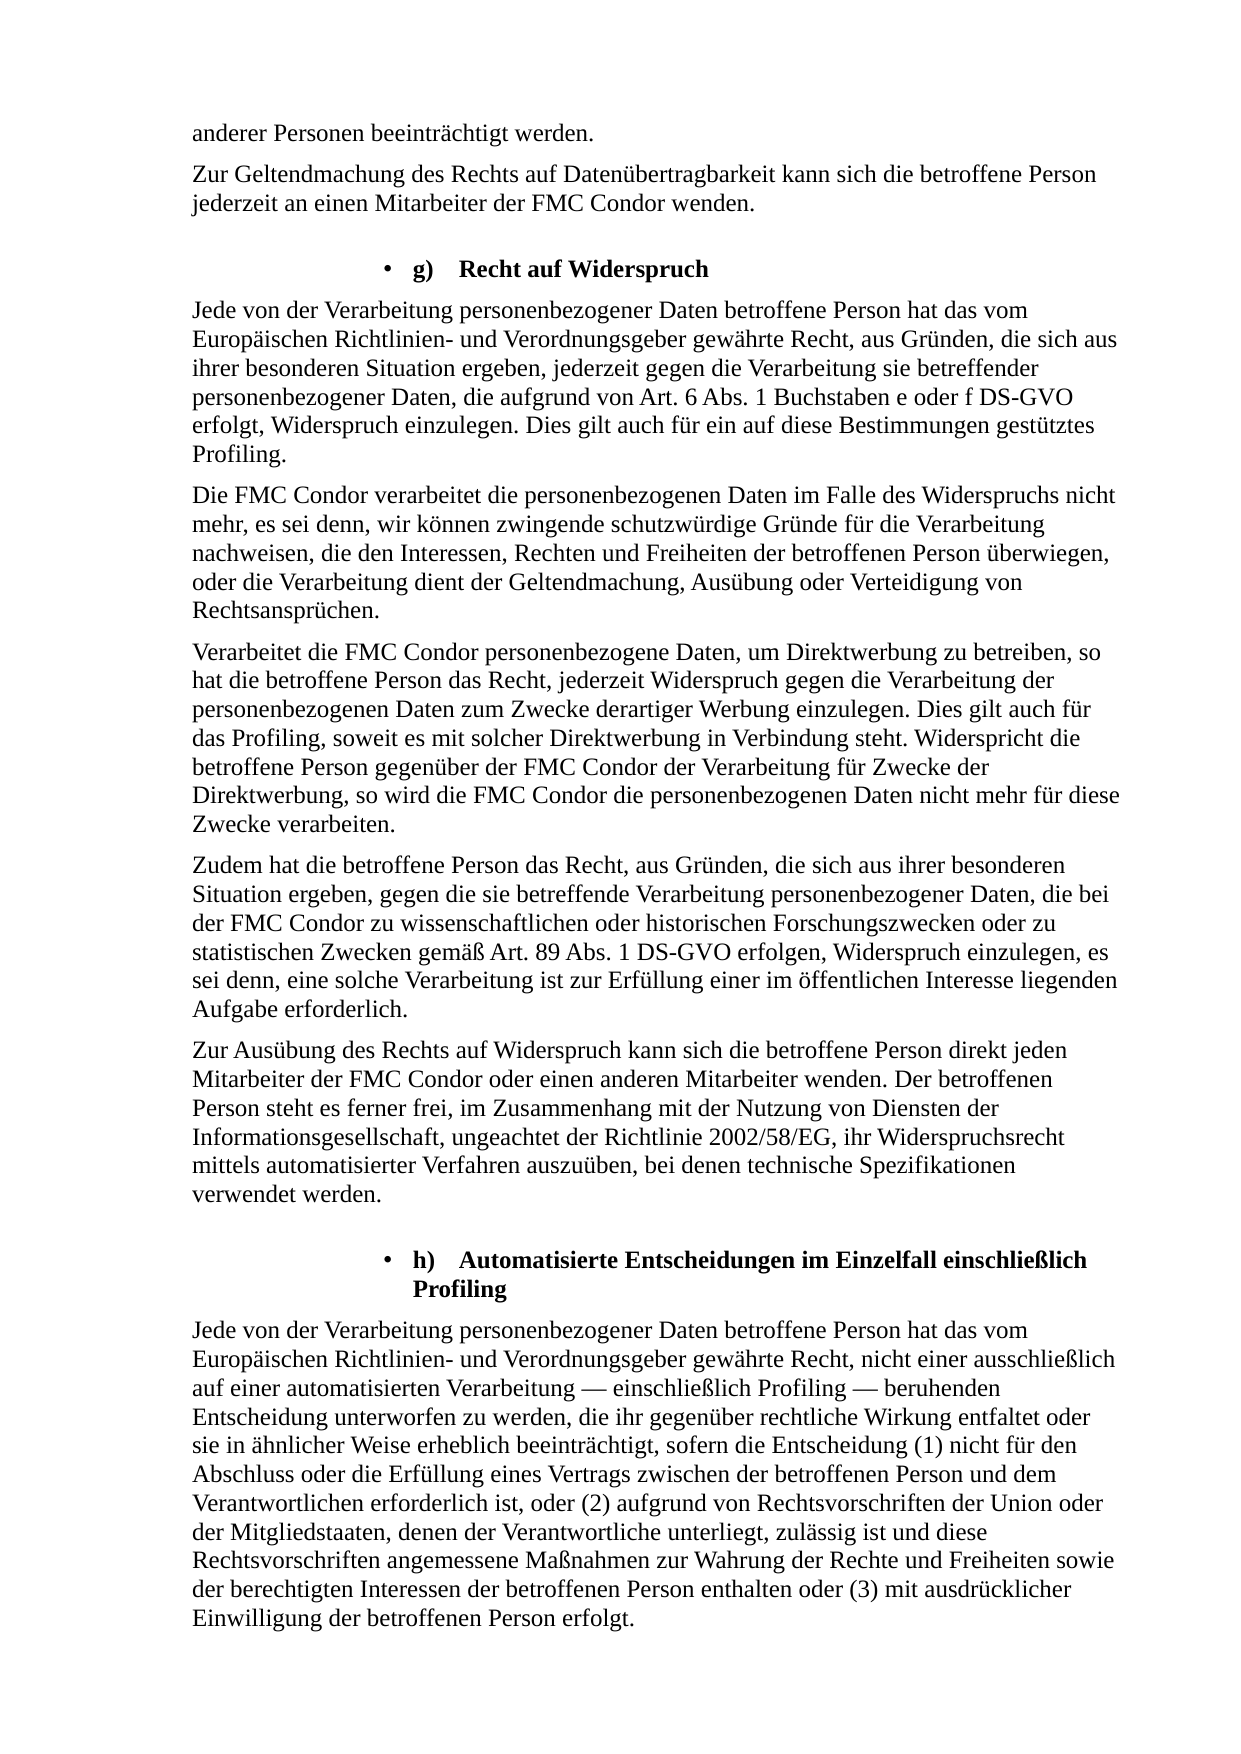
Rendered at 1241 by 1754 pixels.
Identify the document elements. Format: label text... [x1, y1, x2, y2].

list Die FMC Condor verarbeitet die personenbezogenen Daten im Falle des Widerspruchs nicht mehr, es sei denn, wir können zwingende schutzwürdige Gründe für die Verarbeitung nachweisen, die den Interessen, Rechten und Freiheiten der betroffenen Person überwiegen, oder die Verarbeitung dient der Geltendmachung, Ausübung oder Verteidigung von Rechtsansprüchen. [162, 481, 1122, 624]
list Jede von der Verarbeitung personenbezogener Daten betroffene Person hat das vom Europäischen Richtlinien- und Verordnungsgeber gewährte Recht, nicht einer ausschließlich auf einer automatisierten Verarbeitung — einschließlich Profiling — beruhenden Entscheidung unterworfen zu werden, die ihr gegenüber rechtliche Wirkung entfaltet oder sie in ähnlicher Weise erheblich beeinträchtigt, sofern die Entscheidung (1) nicht für den Abschluss oder die Erfüllung eines Vertrags zwischen der betroffenen Person und dem Verantwortlichen erforderlich ist, oder (2) aufgrund von Rechtsvorschriften der Union oder der Mitgliedstaaten, denen der Verantwortliche unterliegt, zulässig ist und diese Rechtsvorschriften angemessene Maßnahmen zur Wahrung der Rechte und Freiheiten sowie der berechtigten Interessen der betroffenen Person enthalten oder (3) mit ausdrücklicher Einwilligung der betroffenen Person erfolgt. [162, 1316, 1122, 1632]
subtitle h) Automatisierte Entscheidungen im Einzelfall einschließlich Profiling [383, 1246, 1122, 1303]
subtitle g) Recht auf Widerspruch [383, 254, 1122, 283]
list Zudem hat die betroffene Person das Recht, aus Gründen, die sich aus ihrer besonderen Situation ergeben, gegen die sie betreffende Verarbeitung personenbezogener Daten, die bei der FMC Condor zu wissenschaftlichen oder historischen Forschungszwecken oder zu statistischen Zwecken gemäß Art. 89 Abs. 1 DS-GVO erfolgen, Widerspruch einzulegen, es sei denn, eine solche Verarbeitung ist zur Erfüllung einer im öffentlichen Interesse liegenden Aufgabe erforderlich. [162, 851, 1122, 1023]
list Zur Ausübung des Rechts auf Widerspruch kann sich die betroffene Person direkt jeden Mitarbeiter der FMC Condor oder einen anderen Mitarbeiter wenden. Der betroffenen Person steht es ferner frei, im Zusammenhang mit der Nutzung von Diensten der Informationsgesellschaft, ungeachtet der Richtlinie 2002/58/EG, ihr Widerspruchsrecht mittels automatisierter Verfahren auszuüben, bei denen technische Spezifikationen verwendet werden. [162, 1036, 1122, 1208]
list Verarbeitet die FMC Condor personenbezogene Daten, um Direktwerbung zu betreiben, so hat die betroffene Person das Recht, jederzeit Widerspruch gegen die Verarbeitung der personenbezogenen Daten zum Zwecke derartiger Werbung einzulegen. Dies gilt auch für das Profiling, soweit es mit solcher Direktwerbung in Verbindung steht. Widerspricht die betroffene Person gegenüber der FMC Condor der Verarbeitung für Zwecke der Direktwerbung, so wird die FMC Condor die personenbezogenen Daten nicht mehr für diese Zwecke verarbeiten. [162, 637, 1122, 838]
list anderer Personen beeinträchtigt werden. [162, 118, 1122, 147]
list Zur Geltendmachung des Rechts auf Datenübertragbarkeit kann sich die betroffene Person jederzeit an einen Mitarbeiter der FMC Condor wenden. [162, 159, 1122, 217]
list Jede von der Verarbeitung personenbezogener Daten betroffene Person hat das vom Europäischen Richtlinien- und Verordnungsgeber gewährte Recht, aus Gründen, die sich aus ihrer besonderen Situation ergeben, jederzeit gegen die Verarbeitung sie betreffender personenbezogener Daten, die aufgrund von Art. 6 Abs. 1 Buchstaben e oder f DS-GVO erfolgt, Widerspruch einzulegen. Dies gilt auch für ein auf diese Bestimmungen gestütztes Profiling. [162, 296, 1122, 468]
